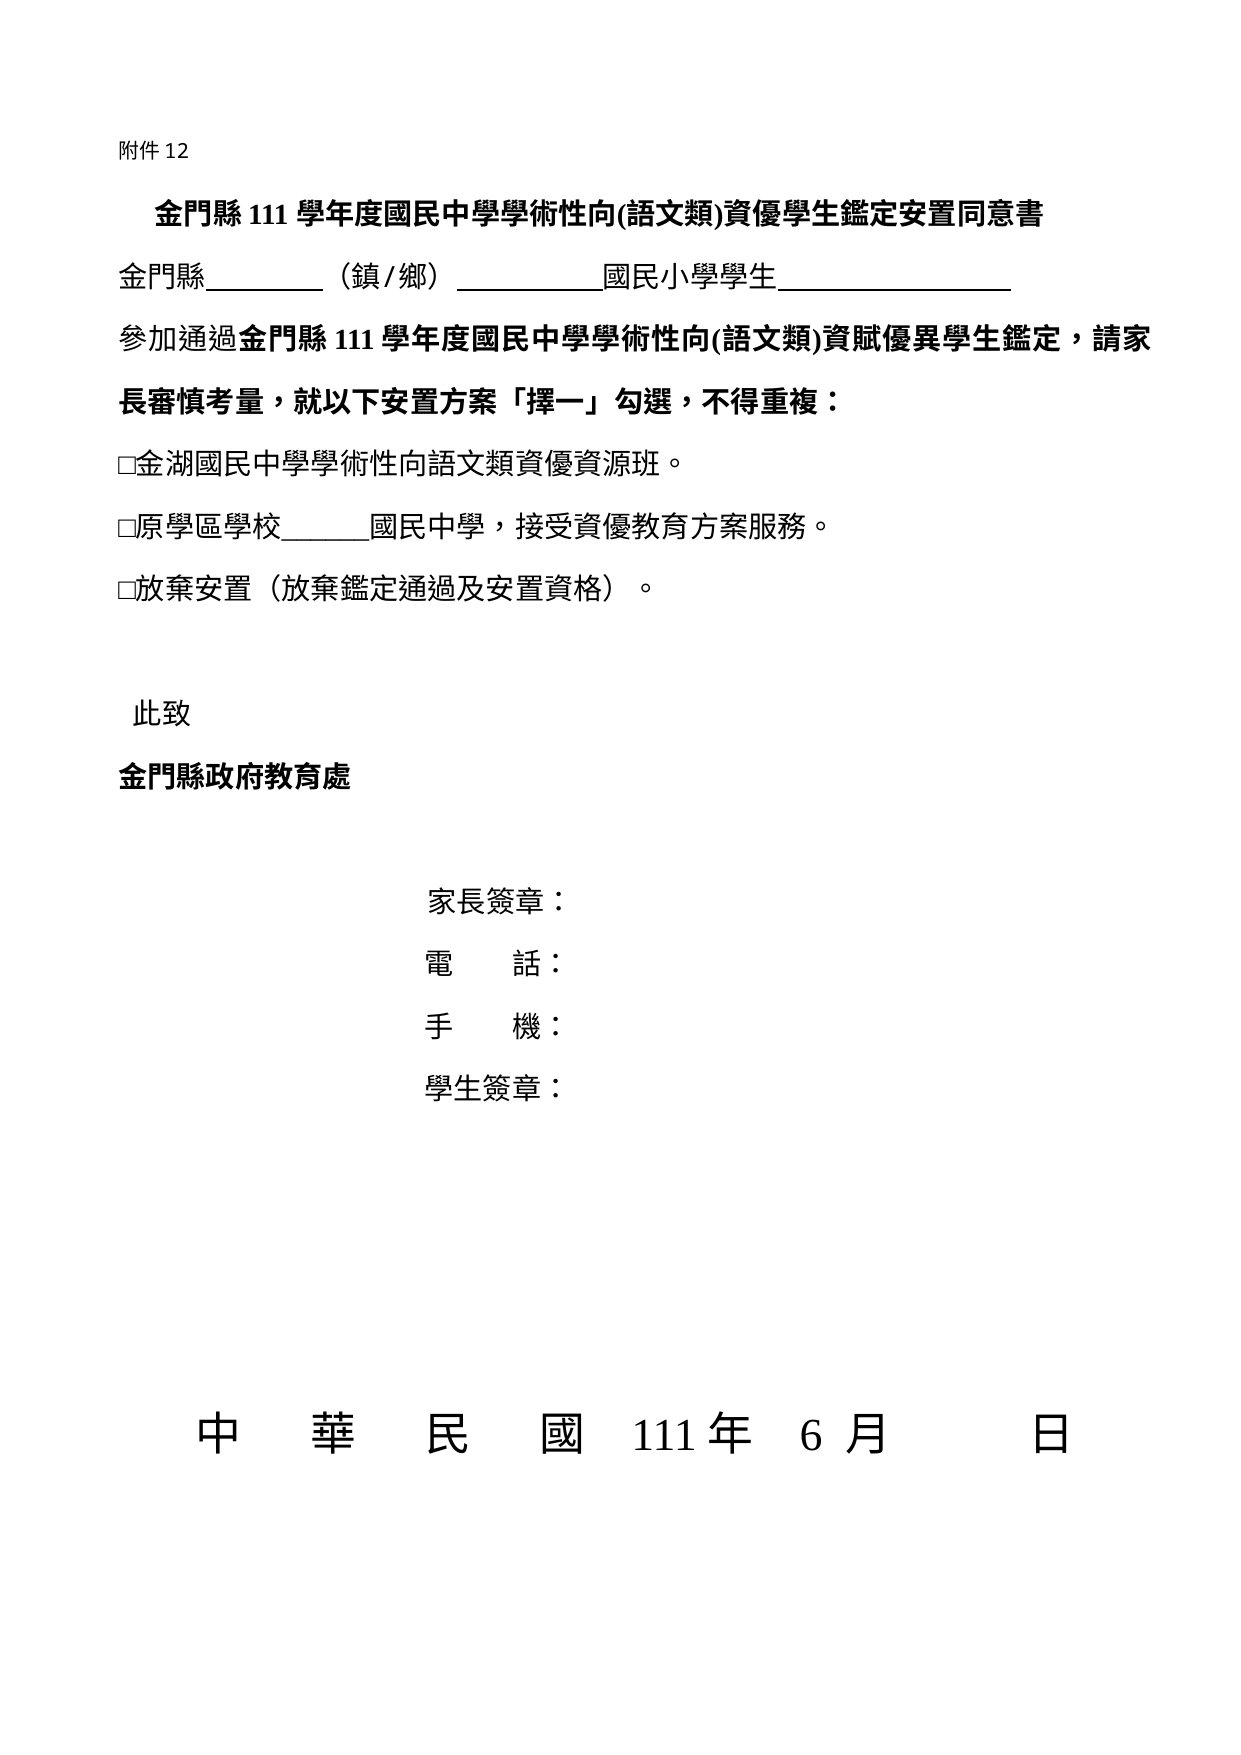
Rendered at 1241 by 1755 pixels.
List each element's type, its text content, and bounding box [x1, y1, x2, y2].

text □金湖國民中學學術性向語文類資優資源班。 □原學區學校______國民中學，接受資優教育方案服務。 [118, 420, 1152, 545]
text 附件12 金門縣111 學年度國民中學學術性向(語文類)資優學生鑑定安置同意書 [118, 108, 1152, 233]
text 家長簽章： 電 話： 手 機： [118, 858, 1152, 1045]
text 中 華 民 國 111 年 6 月 日 [118, 1358, 1152, 1483]
text 學生簽章： [118, 1045, 1152, 1108]
text □放棄安置（放棄鑑定通過及安置資格）。 [118, 545, 1152, 608]
text 此致 金門縣政府教育處 [118, 670, 1152, 858]
text 金門縣 （鎮/鄉） 國民小學學生 [118, 233, 1152, 295]
text 參加通過金門縣111學年度國民中學學術性向(語文類)資賦優異學生鑑定，請家長審慎考量，就以下安置方案「擇一」勾選，不得重複： [118, 295, 1152, 420]
